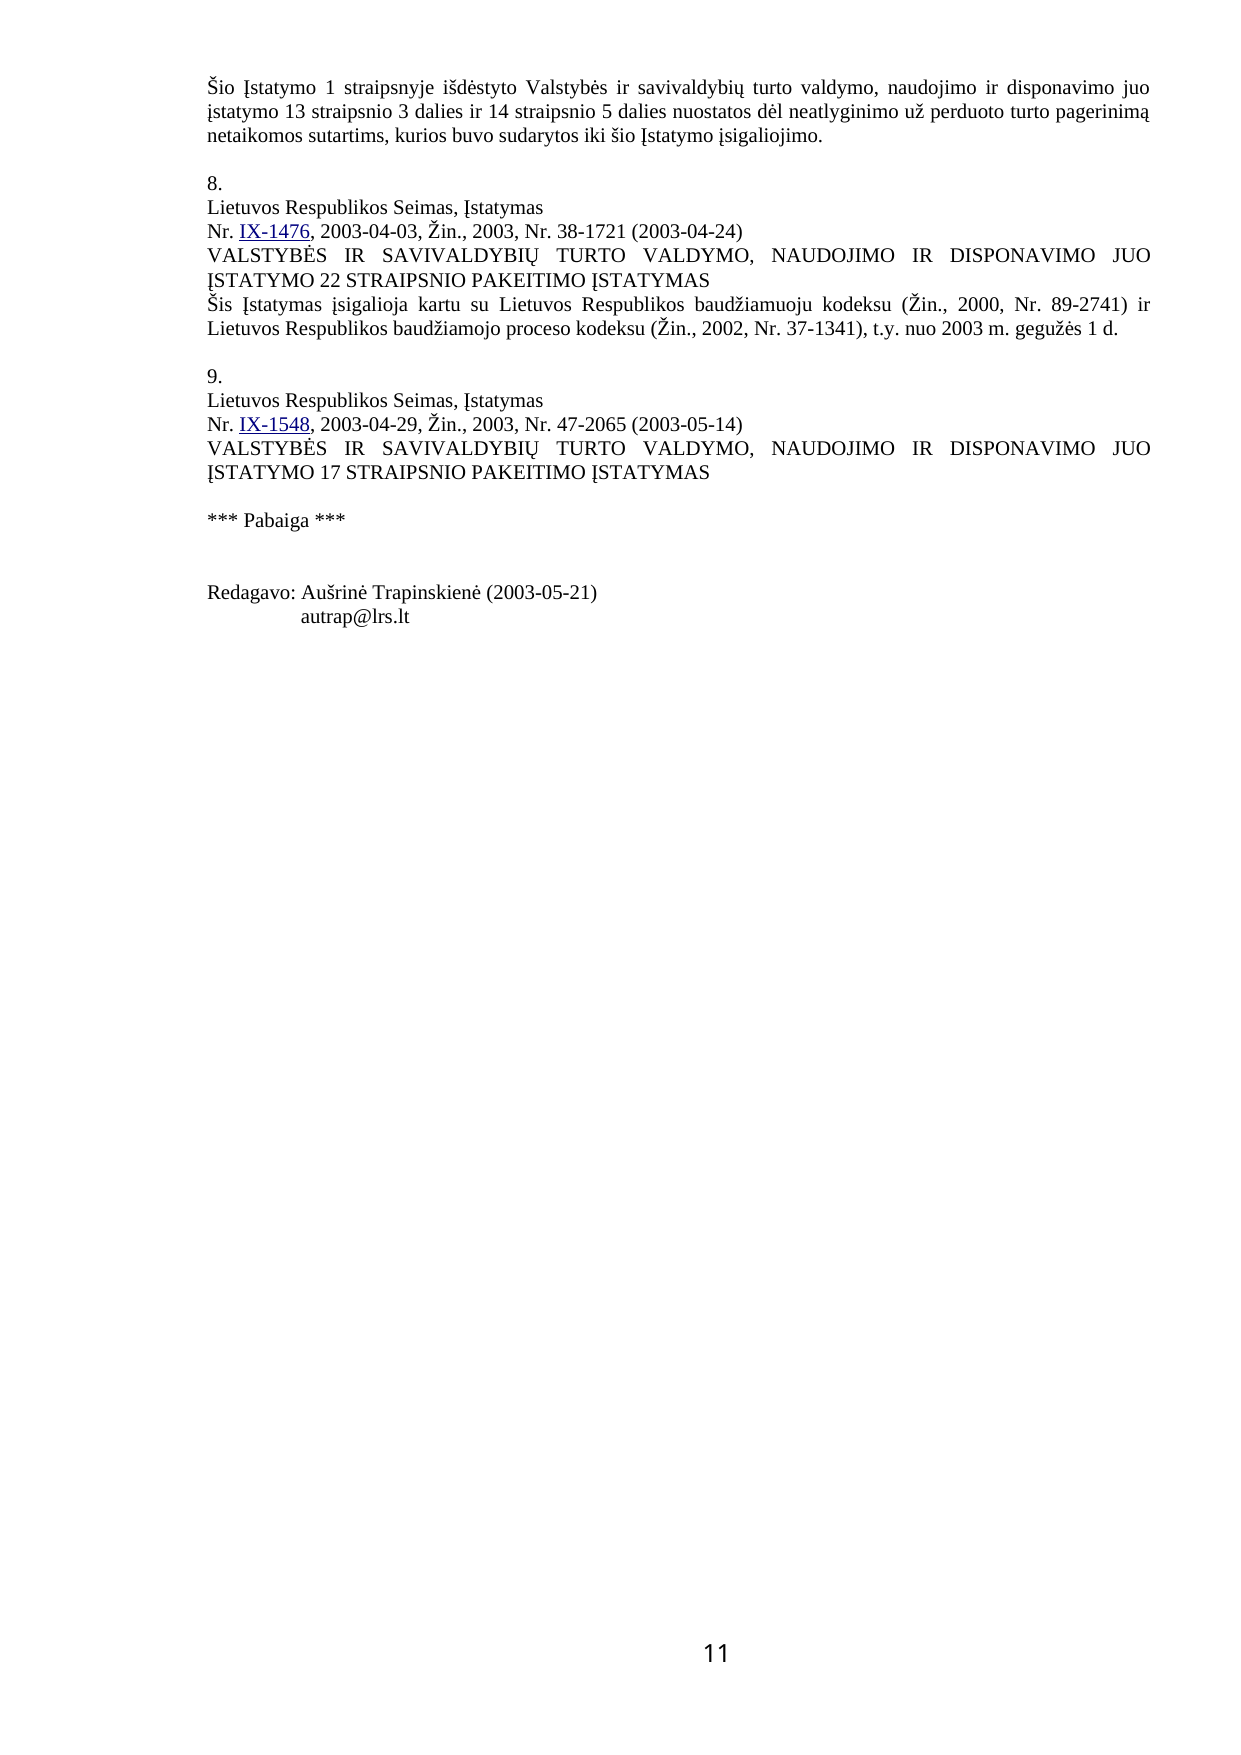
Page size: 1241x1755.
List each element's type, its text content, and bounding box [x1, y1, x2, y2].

text Nr. IX-1548, 2003-04-29, Žin., 2003, Nr. 47-2065 (2003-05-14) [207, 412, 1152, 436]
text 9. [207, 364, 1152, 388]
text Lietuvos Respublikos Seimas, Įstatymas [207, 388, 1152, 412]
text Redagavo: Aušrinė Trapinskienė (2003-05-21) [207, 580, 1152, 604]
text VALSTYBĖS IR SAVIVALDYBIŲ TURTO VALDYMO, NAUDOJIMO IR DISPONAVIMO JUO ĮSTATYMO 17 STRAIPSNIO PAKEITIMO ĮSTATYMAS [207, 436, 1152, 484]
text Nr. IX-1476, 2003-04-03, Žin., 2003, Nr. 38-1721 (2003-04-24) [207, 219, 1152, 243]
text Šio Įstatymo 1 straipsnyje išdėstyto Valstybės ir savivaldybių turto valdymo, naudojimo ir disponavimo juo įstatymo 13 straipsnio 3 dalies ir 14 straipsnio 5 dalies nuostatos dėl neatlyginimo už perduoto turto pagerinimą netaikomos sutartims, kurios buvo sudarytos iki šio Įstatymo įsigaliojimo. [207, 75, 1152, 147]
text VALSTYBĖS IR SAVIVALDYBIŲ TURTO VALDYMO, NAUDOJIMO IR DISPONAVIMO JUO ĮSTATYMO 22 STRAIPSNIO PAKEITIMO ĮSTATYMAS [207, 243, 1152, 292]
text *** Pabaiga *** [207, 508, 1152, 532]
text Lietuvos Respublikos Seimas, Įstatymas [207, 195, 1152, 219]
text 8. [207, 171, 1152, 195]
text Šis Įstatymas įsigalioja kartu su Lietuvos Respublikos baudžiamuoju kodeksu (Žin., 2000, Nr. 89-2741) ir Lietuvos Respublikos baudžiamojo proceso kodeksu (Žin., 2002, Nr. 37-1341), t.y. nuo 2003 m. gegužės 1 d. [207, 292, 1152, 340]
text autrap@lrs.lt [207, 604, 1152, 628]
